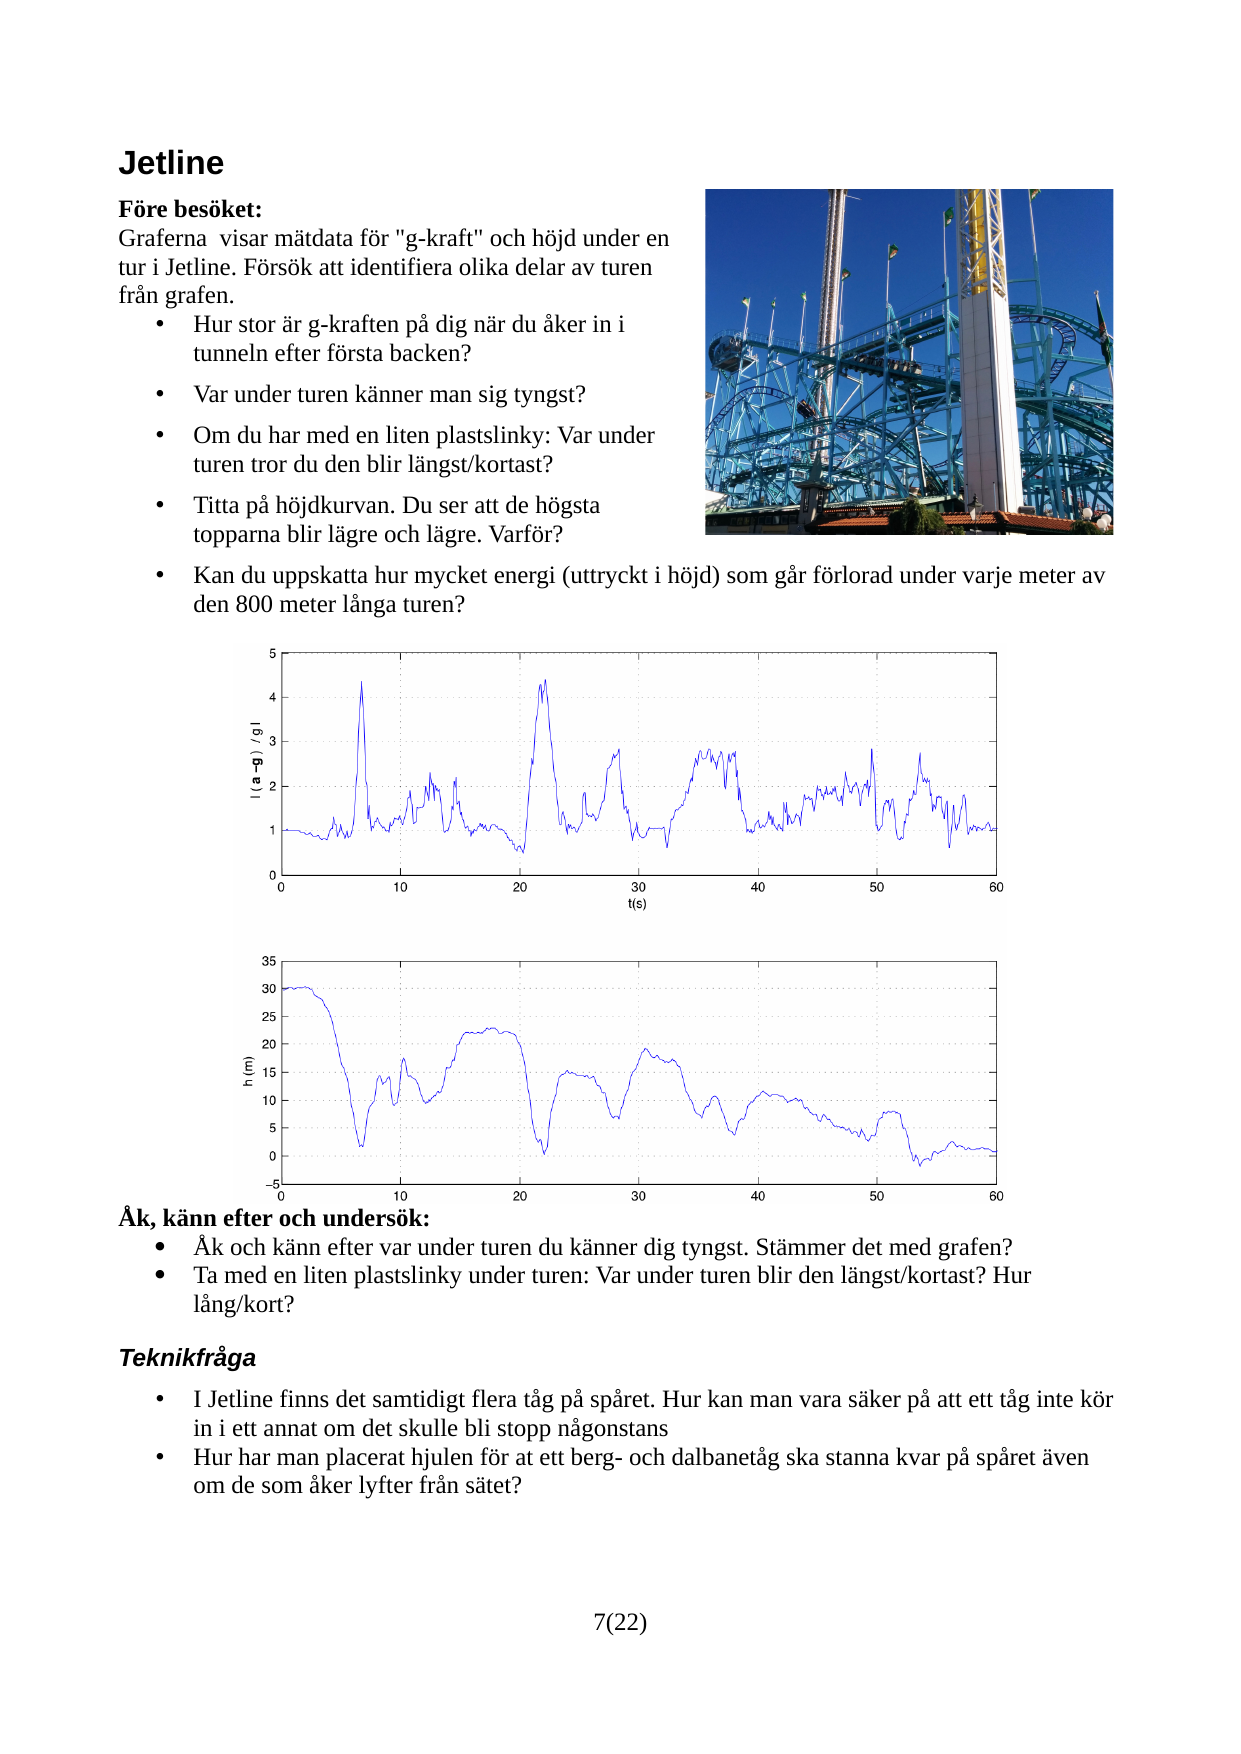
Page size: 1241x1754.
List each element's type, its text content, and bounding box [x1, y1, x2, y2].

list Hur stor är g-kraften på dig när du åker in i tunneln efter första backen? [156, 309, 675, 367]
list I Jetline finns det samtidigt flera tåg på spåret. Hur kan man vara säker på att ett tåg inte kör in i ett annat om det skulle bli stopp någonstans [156, 1384, 1122, 1442]
picture [705, 189, 1114, 535]
list Var under turen känner man sig tyngst? [156, 379, 675, 408]
list Om du har med en liten plastslinky: Var under turen tror du den blir längst/kortast? [156, 421, 675, 478]
list Kan du uppskatta hur mycket energi (uttryckt i höjd) som går förlorad under varje meter av den 800 meter långa turen? [156, 561, 1122, 618]
list Ta med en liten plastslinky under turen: Var under turen blir den längst/kortast? Hur lång/kort? [156, 1261, 1122, 1318]
list Titta på höjdkurvan. Du ser att de högsta topparna blir lägre och lägre. Varför? [156, 491, 1122, 548]
text Åk, känn efter och undersök: [118, 631, 1122, 1232]
text Graferna visar mätdata för "g-kraft" och höjd under en tur i Jetline. Försök att identifiera olika delar av turen från grafen. [118, 223, 675, 309]
list Hur har man placerat hjulen för at ett berg- och dalbanetåg ska stanna kvar på spåret även om de som åker lyfter från sätet? [156, 1442, 1122, 1499]
list Åk och känn efter var under turen du känner dig tyngst. Stämmer det med grafen? [156, 1232, 1122, 1261]
subtitle Teknikfråga [118, 1343, 1122, 1372]
picture [232, 643, 1008, 1204]
text Före besöket: [118, 189, 705, 535]
subtitle Jetline [118, 143, 1122, 182]
